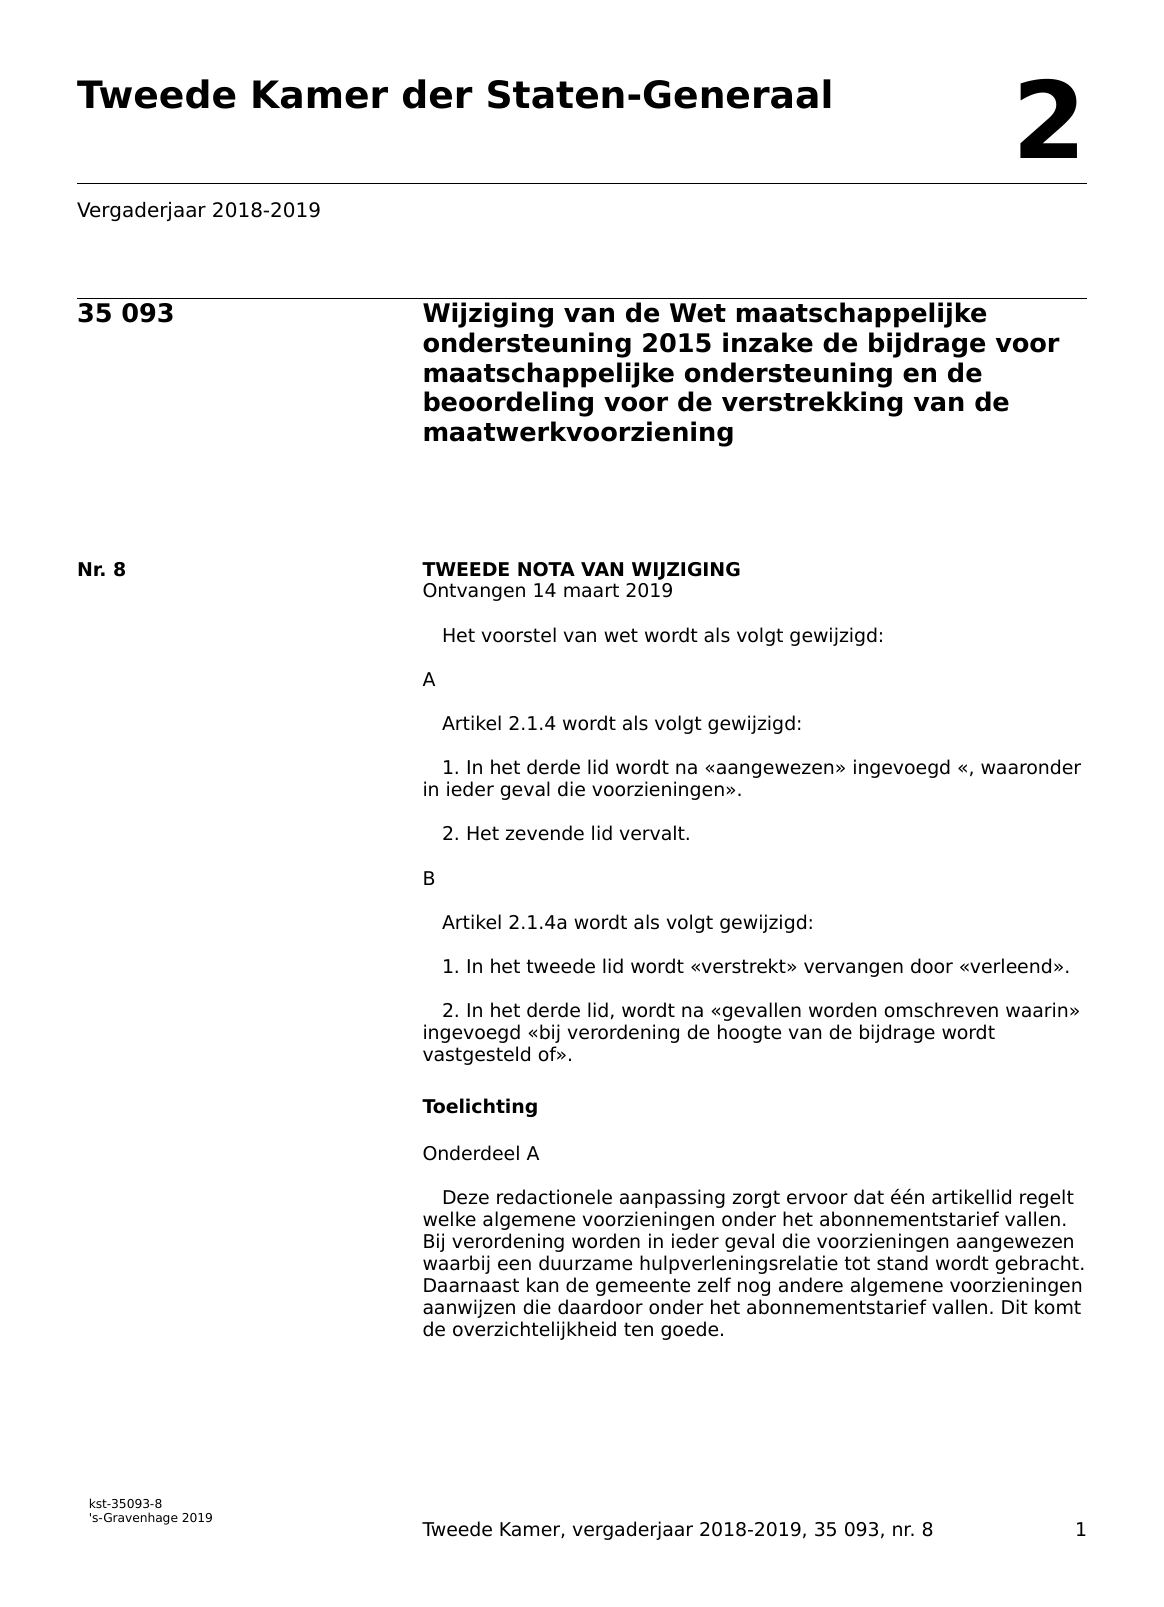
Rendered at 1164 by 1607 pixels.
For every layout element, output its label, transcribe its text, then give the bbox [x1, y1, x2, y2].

text 2. Het zevende lid vervalt. [422, 823, 1087, 845]
subtitle A [422, 669, 1087, 691]
text 1. In het tweede lid wordt «verstrekt» vervangen door «verleend». [422, 956, 1087, 978]
text Artikel 2.1.4 wordt als volgt gewijzigd: [422, 713, 1087, 735]
subtitle Toelichting [422, 1096, 1087, 1118]
table_cell Vergaderjaar 2018-2019 [77, 184, 1087, 298]
text Deze redactionele aanpassing zorgt ervoor dat één artikellid regelt welke algemene voorzieningen onder het abonnementstarief vallen. Bij verordening worden in ieder geval die voorzieningen aangewezen waarbij een duurzame hulpverleningsrelatie tot stand wordt gebracht. Daarnaast kan de gemeente zelf nog andere algemene voorzieningen aanwijzen die daardoor onder het abonnementstarief vallen. Dit komt de overzichtelijkheid ten goede. [422, 1187, 1087, 1341]
text Ontvangen 14 maart 2019 [422, 580, 1087, 602]
text kst-35093-8 [88, 1497, 323, 1511]
table_header Tweede Kamer der Staten-Generaal [77, 59, 886, 183]
subtitle Nr. 8 TWEEDE NOTA VAN WIJZIGING [77, 558, 1087, 580]
subtitle 35 093 Wijziging van de Wet maatschappelijke ondersteuning 2015 inzake de bijdrage voor maatschappelijke ondersteuning en de beoordeling voor de verstrekking van de maatwerkvoorziening [77, 299, 1087, 447]
text 1. In het derde lid wordt na «aangewezen» ingevoegd «, waaronder in ieder geval die voorzieningen». [422, 757, 1087, 801]
subtitle B [422, 867, 1087, 889]
table_header 2 [886, 59, 1087, 183]
text 2. In het derde lid, wordt na «gevallen worden omschreven waarin» ingevoegd «bij verordening de hoogte van de bijdrage wordt vastgesteld of». [422, 1000, 1087, 1066]
text Artikel 2.1.4a wordt als volgt gewijzigd: [422, 912, 1087, 933]
text 's-Gravenhage 2019 [88, 1511, 323, 1525]
text Het voorstel van wet wordt als volgt gewijzigd: [422, 624, 1087, 647]
subtitle Onderdeel A [422, 1143, 1087, 1165]
